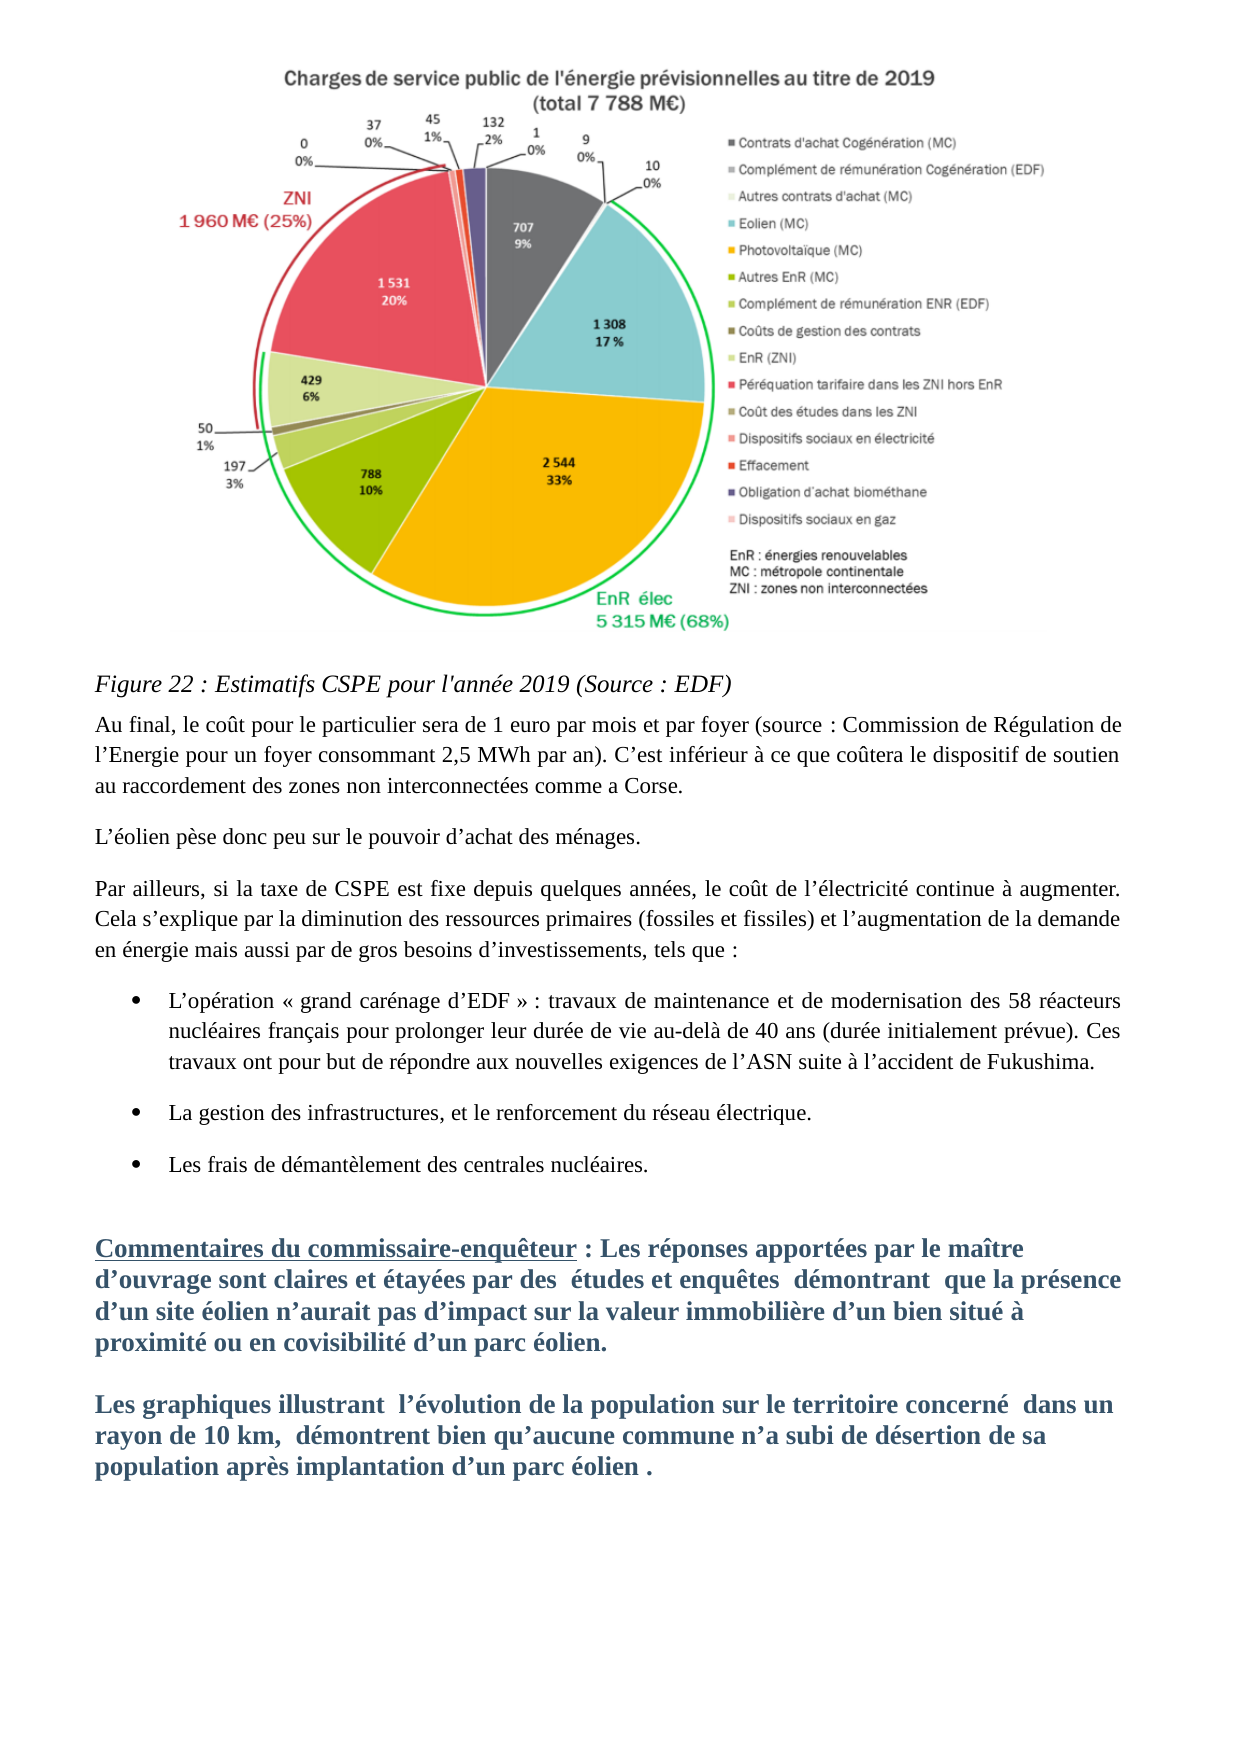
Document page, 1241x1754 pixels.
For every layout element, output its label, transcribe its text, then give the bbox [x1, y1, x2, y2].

list Les frais de démantèlement des centrales nucléaires. [132, 1151, 1122, 1177]
picture [170, 59, 1047, 632]
text Figure 22 : Estimatifs CSPE pour l'année 2019 (Source : EDF) [94, 669, 1122, 698]
list L’opération « grand carénage d’EDF » : travaux de maintenance et de modernisation des 58 réacteurs nucléaires français pour prolonger leur durée de vie au-delà de 40 ans (durée initialement prévue). Ces travaux ont pour but de répondre aux nouvelles exigences de l’ASN suite à l’accident de Fukushima. [132, 987, 1122, 1074]
text L’éolien pèse donc peu sur le pouvoir d’achat des ménages. [94, 823, 1122, 849]
text Par ailleurs, si la taxe de CSPE est fixe depuis quelques années, le coût de l’électricité continue à augmenter. Cela s’explique par la diminution des ressources primaires (fossiles et fissiles) et l’augmentation de la demande en énergie mais aussi par de gros besoins d’investissements, tels que : [94, 874, 1122, 962]
text Au final, le coût pour le particulier sera de 1 euro par mois et par foyer (source : Commission de Régulation de l’Energie pour un foyer consommant 2,5 MWh par an). C’est inférieur à ce que coûtera le dispositif de soutien au raccordement des zones non interconnectées comme a Corse. [94, 711, 1122, 798]
text Commentaires du commissaire-enquêteur : Les réponses apportées par le maître d’ouvrage sont claires et étayées par des études et enquêtes démontrant que la présence d’un site éolien n’aurait pas d’impact sur la valeur immobilière d’un bien situé à proximité ou en covisibilité d’un parc éolien. [94, 1202, 1122, 1357]
list La gestion des infrastructures, et le renforcement du réseau électrique. [132, 1099, 1122, 1126]
text Les graphiques illustrant l’évolution de la population sur le territoire concerné dans un rayon de 10 km, démontrent bien qu’aucune commune n’a subi de désertion de sa population après implantation d’un parc éolien . [94, 1388, 1122, 1481]
